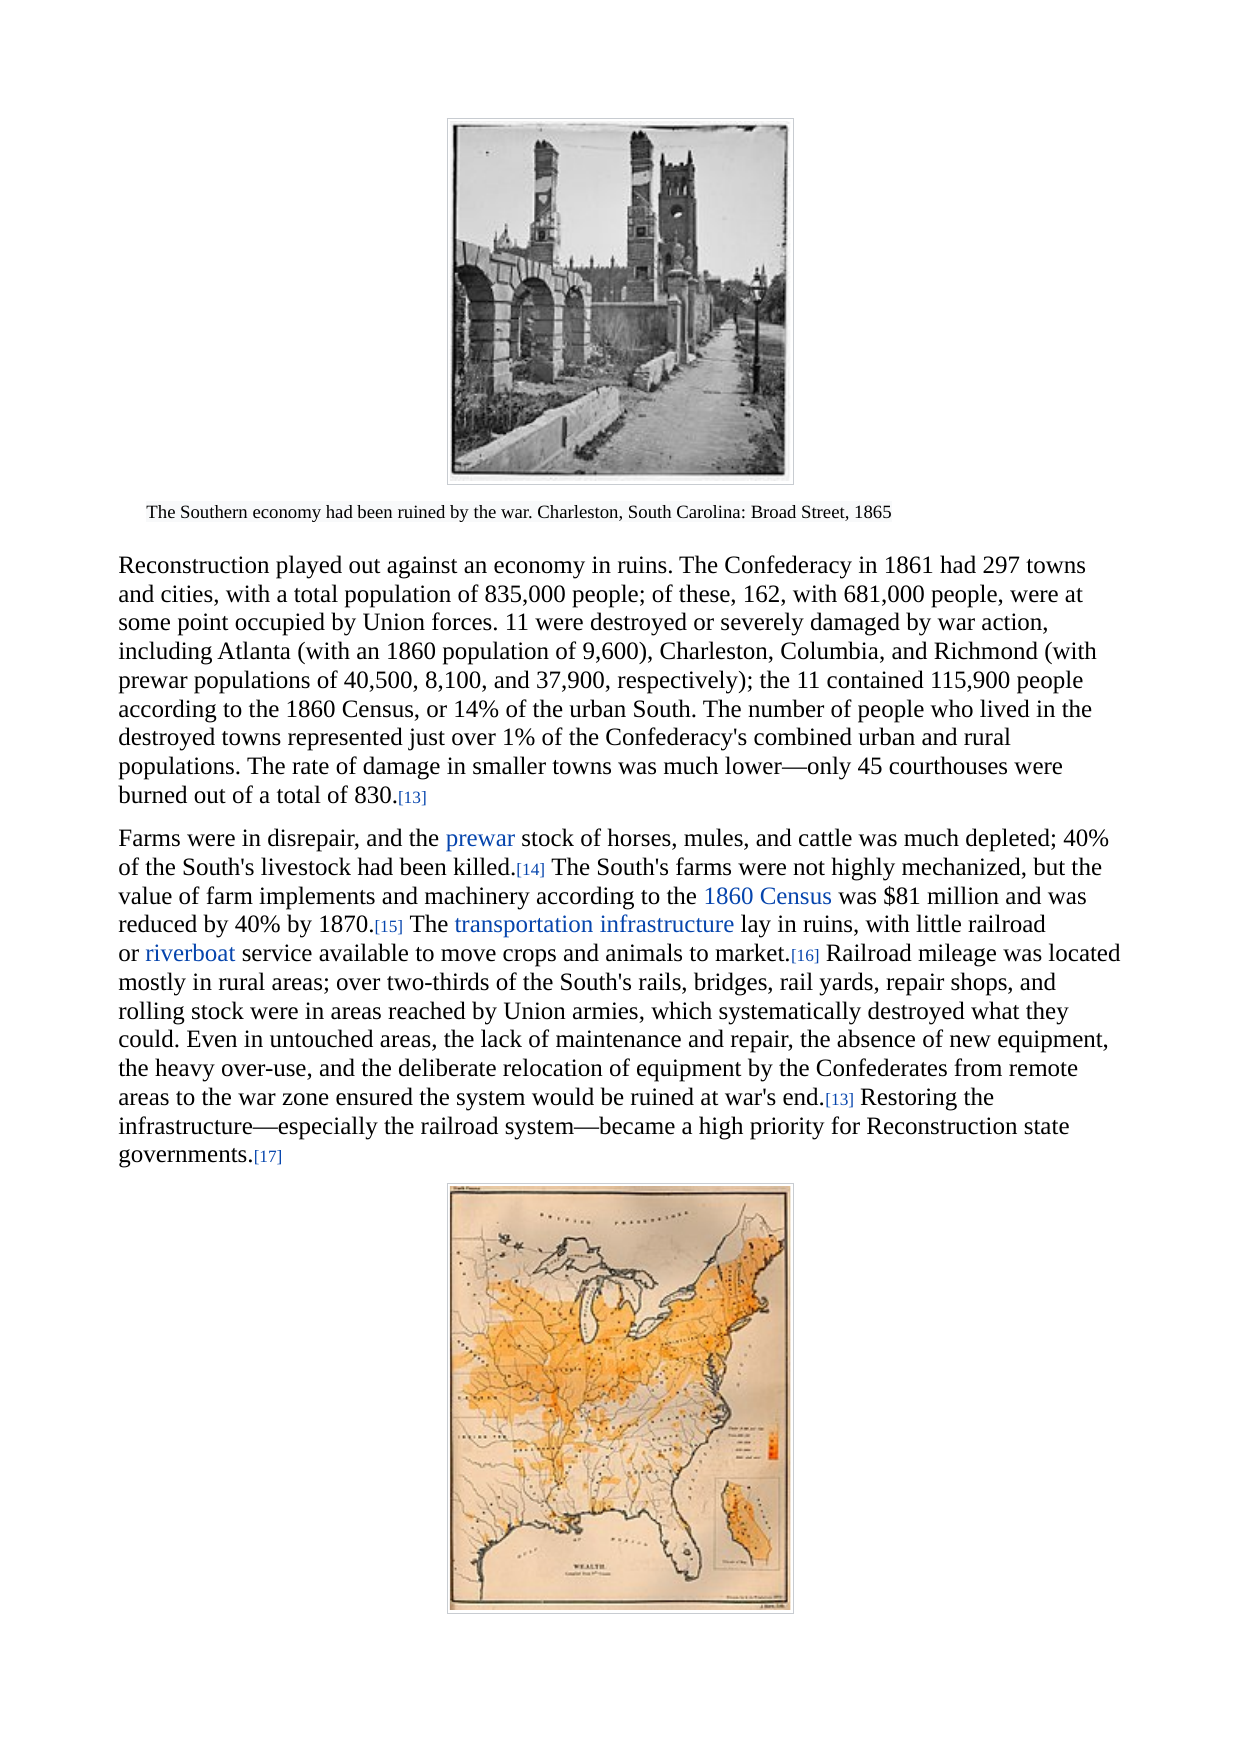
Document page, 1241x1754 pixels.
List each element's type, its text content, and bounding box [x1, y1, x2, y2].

picture [449, 1186, 791, 1610]
text Farms were in disrepair, and the prewar stock of horses, mules, and cattle was much depleted; 40% of the South's livestock had been killed.[14] The South's farms were not highly mechanized, but the value of farm implements and machinery according to the 1860 Census was $81 million and was reduced by 40% by 1870.[15] The transportation infrastructure lay in ruins, with little railroad or riverboat service available to move crops and animals to market.[16] Railroad mileage was located mostly in rural areas; over two-thirds of the South's rails, bridges, rail yards, repair shops, and rolling stock were in areas reached by Union armies, which systematically destroyed what they could. Even in untouched areas, the lack of maintenance and repair, the absence of new equipment, the heavy over-use, and the deliberate relocation of equipment by the Confederates from remote areas to the war zone ensured the system would be ruined at war's end.[13] Restoring the infrastructure—especially the railroad system—became a high priority for Reconstruction state governments.[17] [118, 823, 1122, 1168]
text Reconstruction played out against an economy in ruins. The Confederacy in 1861 had 297 towns and cities, with a total population of 835,000 people; of these, 162, with 681,000 people, were at some point occupied by Union forces. 11 were destroyed or severely damaged by war action, including Atlanta (with an 1860 population of 9,600), Charleston, Columbia, and Richmond (with prewar populations of 40,500, 8,100, and 37,900, respectively); the 11 contained 115,900 people according to the 1860 Census, or 14% of the urban South. The number of people who lived in the destroyed towns represented just over 1% of the Confederacy's combined urban and rural populations. The rate of damage in smaller towns was much lower—only 45 courthouses were burned out of a total of 830.[13] [118, 550, 1122, 809]
picture [449, 121, 791, 481]
text The Southern economy had been ruined by the war. Charleston, South Carolina: Broad Street, 1865 [123, 501, 1122, 522]
